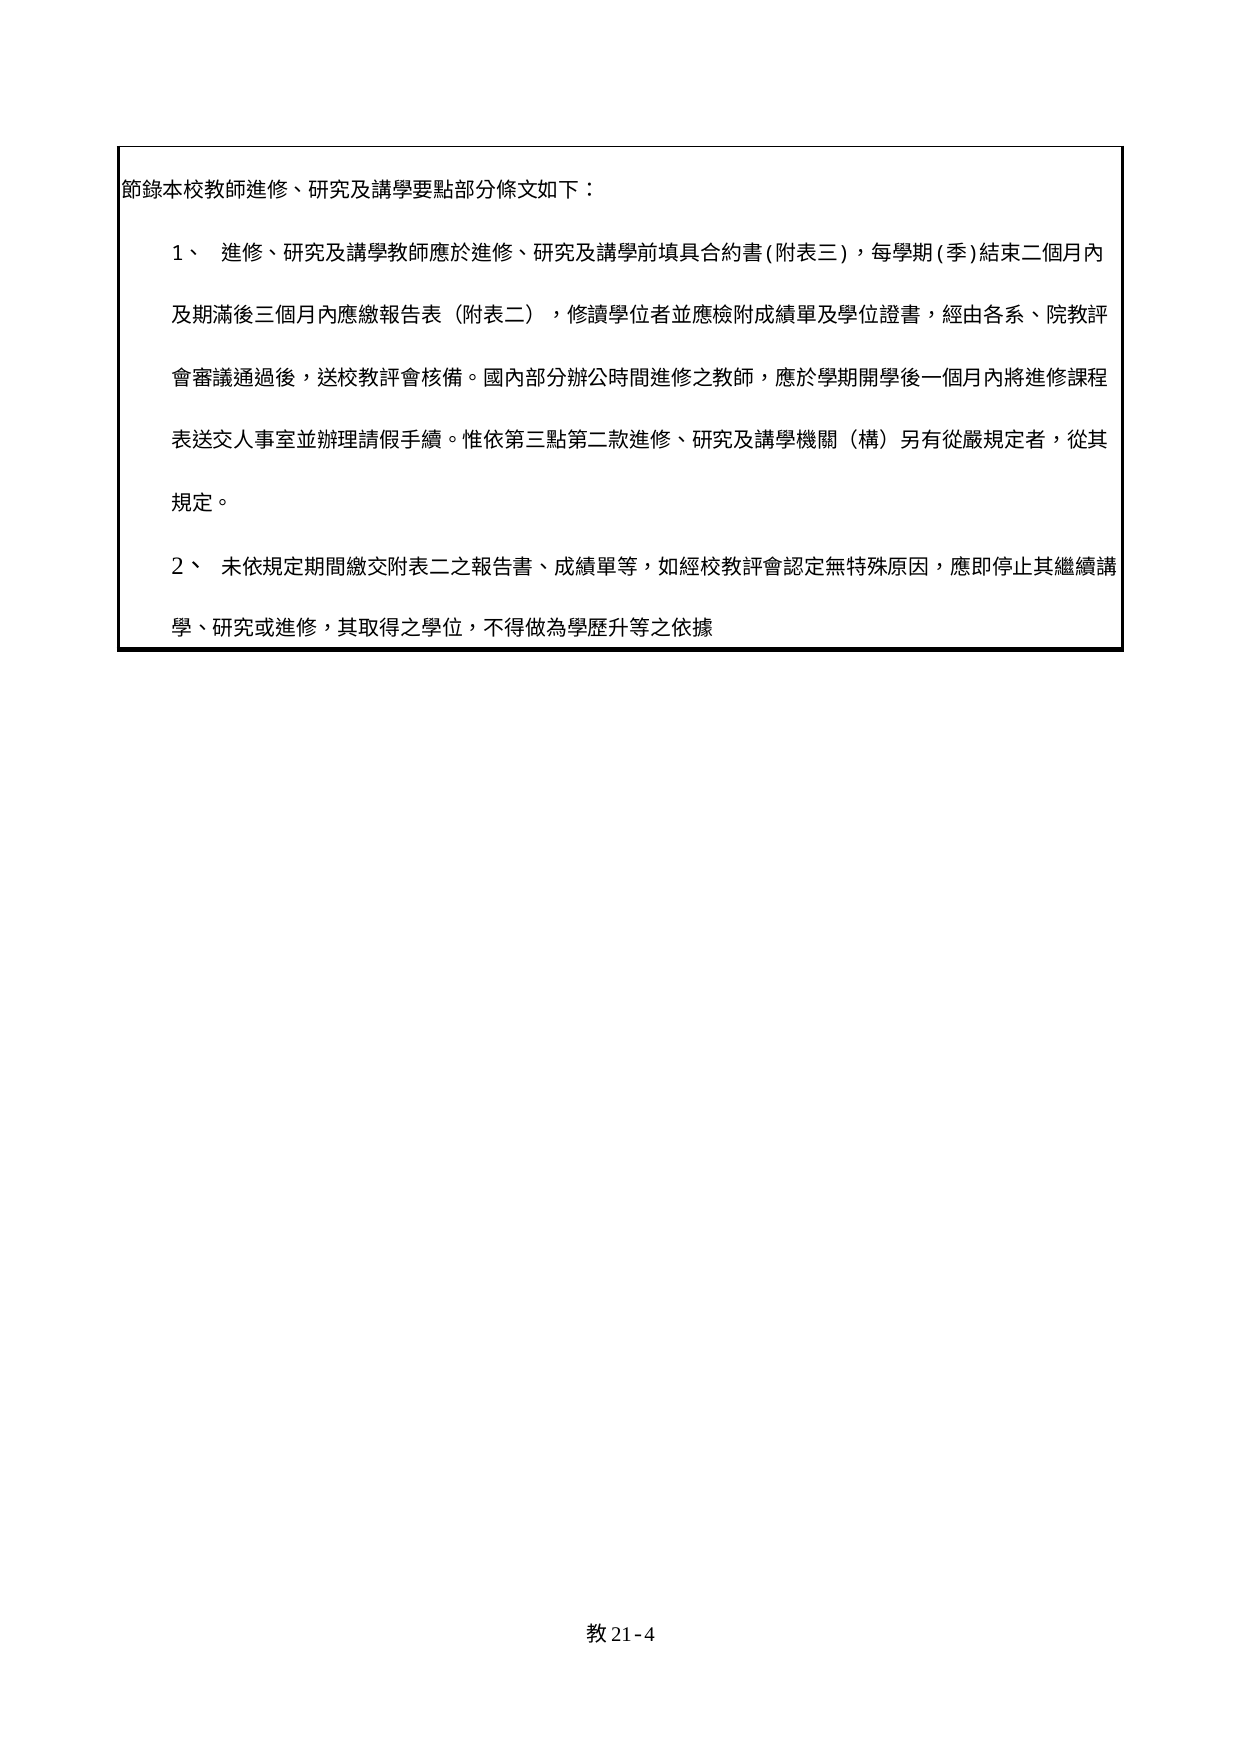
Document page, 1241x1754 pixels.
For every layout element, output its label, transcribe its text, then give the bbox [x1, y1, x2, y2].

table_cell 節錄本校教師進修、研究及講學要點部分條文如下： 進修、研究及講學教師應於進修、研究及講學前填具合約書(附表三)，每學期(季)結束二個月內及期滿後三個月內應繳報告表（附表二），修讀學位者並應檢附成績單及學位證書，經由各系、院教評會審議通過後，送校教評會核備。國內部分辦公時間進修之教師，應於學期開學後一個月內將進修課程表送交人事室並辦理請假手續。惟依第三點第二款進修、研究及講學機關（構）另有從嚴規定者，從其規定。 未依規定期間繳交附表二之報告書、成績單等，如經校教評會認定無特殊原因，應即停止其繼續講學、研究或進修，其取得之學位，不得做為學歷升等之依據 [120, 147, 1121, 647]
